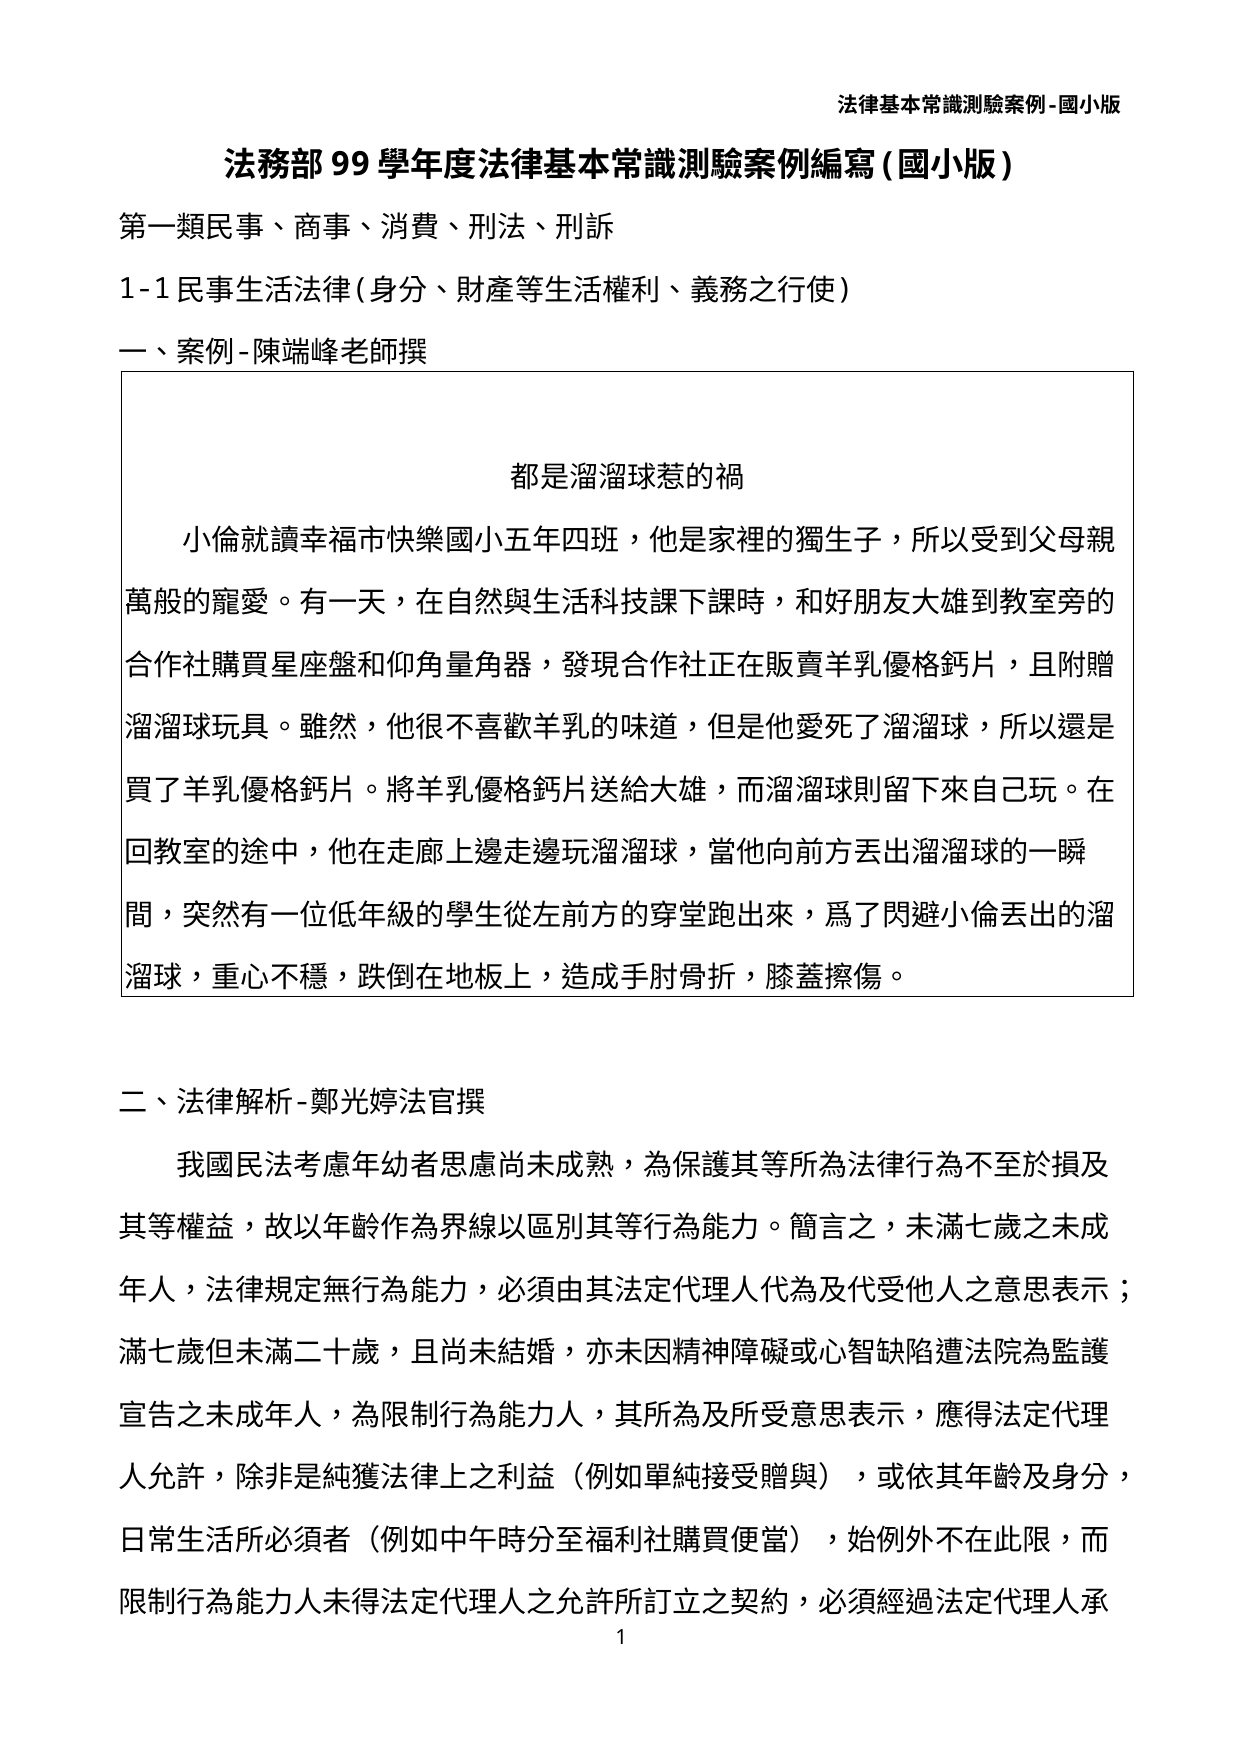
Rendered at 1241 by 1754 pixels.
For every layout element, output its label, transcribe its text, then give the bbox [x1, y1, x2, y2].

text 1-1民事生活法律(身分、財產等生活權利、義務之行使) [118, 246, 1122, 308]
table_header 都是溜溜球惹的禍 小倫就讀幸福市快樂國小五年四班，他是家裡的獨生子，所以受到父母親萬般的寵愛。有一天，在自然與生活科技課下課時，和好朋友大雄到教室旁的合作社購買星座盤和仰角量角器，發現合作社正在販賣羊乳優格鈣片，且附贈溜溜球玩具。雖然，他很不喜歡羊乳的味道，但是他愛死了溜溜球，所以還是買了羊乳優格鈣片。將羊乳優格鈣片送給大雄，而溜溜球則留下來自己玩。在回教室的途中，他在走廊上邊走邊玩溜溜球，當他向前方丟出溜溜球的一瞬間，突然有一位低年級的學生從左前方的穿堂跑出來，爲了閃避小倫丟出的溜溜球，重心不穩，跌倒在地板上，造成手肘骨折，膝蓋擦傷。 [122, 372, 1133, 996]
text 法務部99學年度法律基本常識測驗案例編寫(國小版) [118, 121, 1122, 183]
text 我國民法考慮年幼者思慮尚未成熟，為保護其等所為法律行為不至於損及其等權益，故以年齡作為界線以區別其等行為能力。簡言之，未滿七歲之未成年人，法律規定無行為能力，必須由其法定代理人代為及代受他人之意思表示；滿七歲但未滿二十歲，且尚未結婚，亦未因精神障礙或心智缺陷遭法院為監護宣告之未成年人，為限制行為能力人，其所為及所受意思表示，應得法定代理人允許，除非是純獲法律上之利益（例如單純接受贈與），或依其年齡及身分，日常生活所必須者（例如中午時分至福利社購買便當），始例外不在此限，而限制行為能力人未得法定代理人之允許所訂立之契約，必須經過法定代理人承認，始生效力。至於年滿二十歲亦無上開遭法院為監護宣告情事者，為成年人，原則上具有完全的行為能力，須為自己的私法行為負完全責任。 [118, 1121, 1122, 1621]
text 一、案例-陳端峰老師撰 [118, 308, 1122, 371]
text 第一類民事、商事、消費、刑法、刑訴 [118, 183, 1122, 246]
text 二、法律解析-鄭光婷法官撰 [118, 1058, 1122, 1121]
